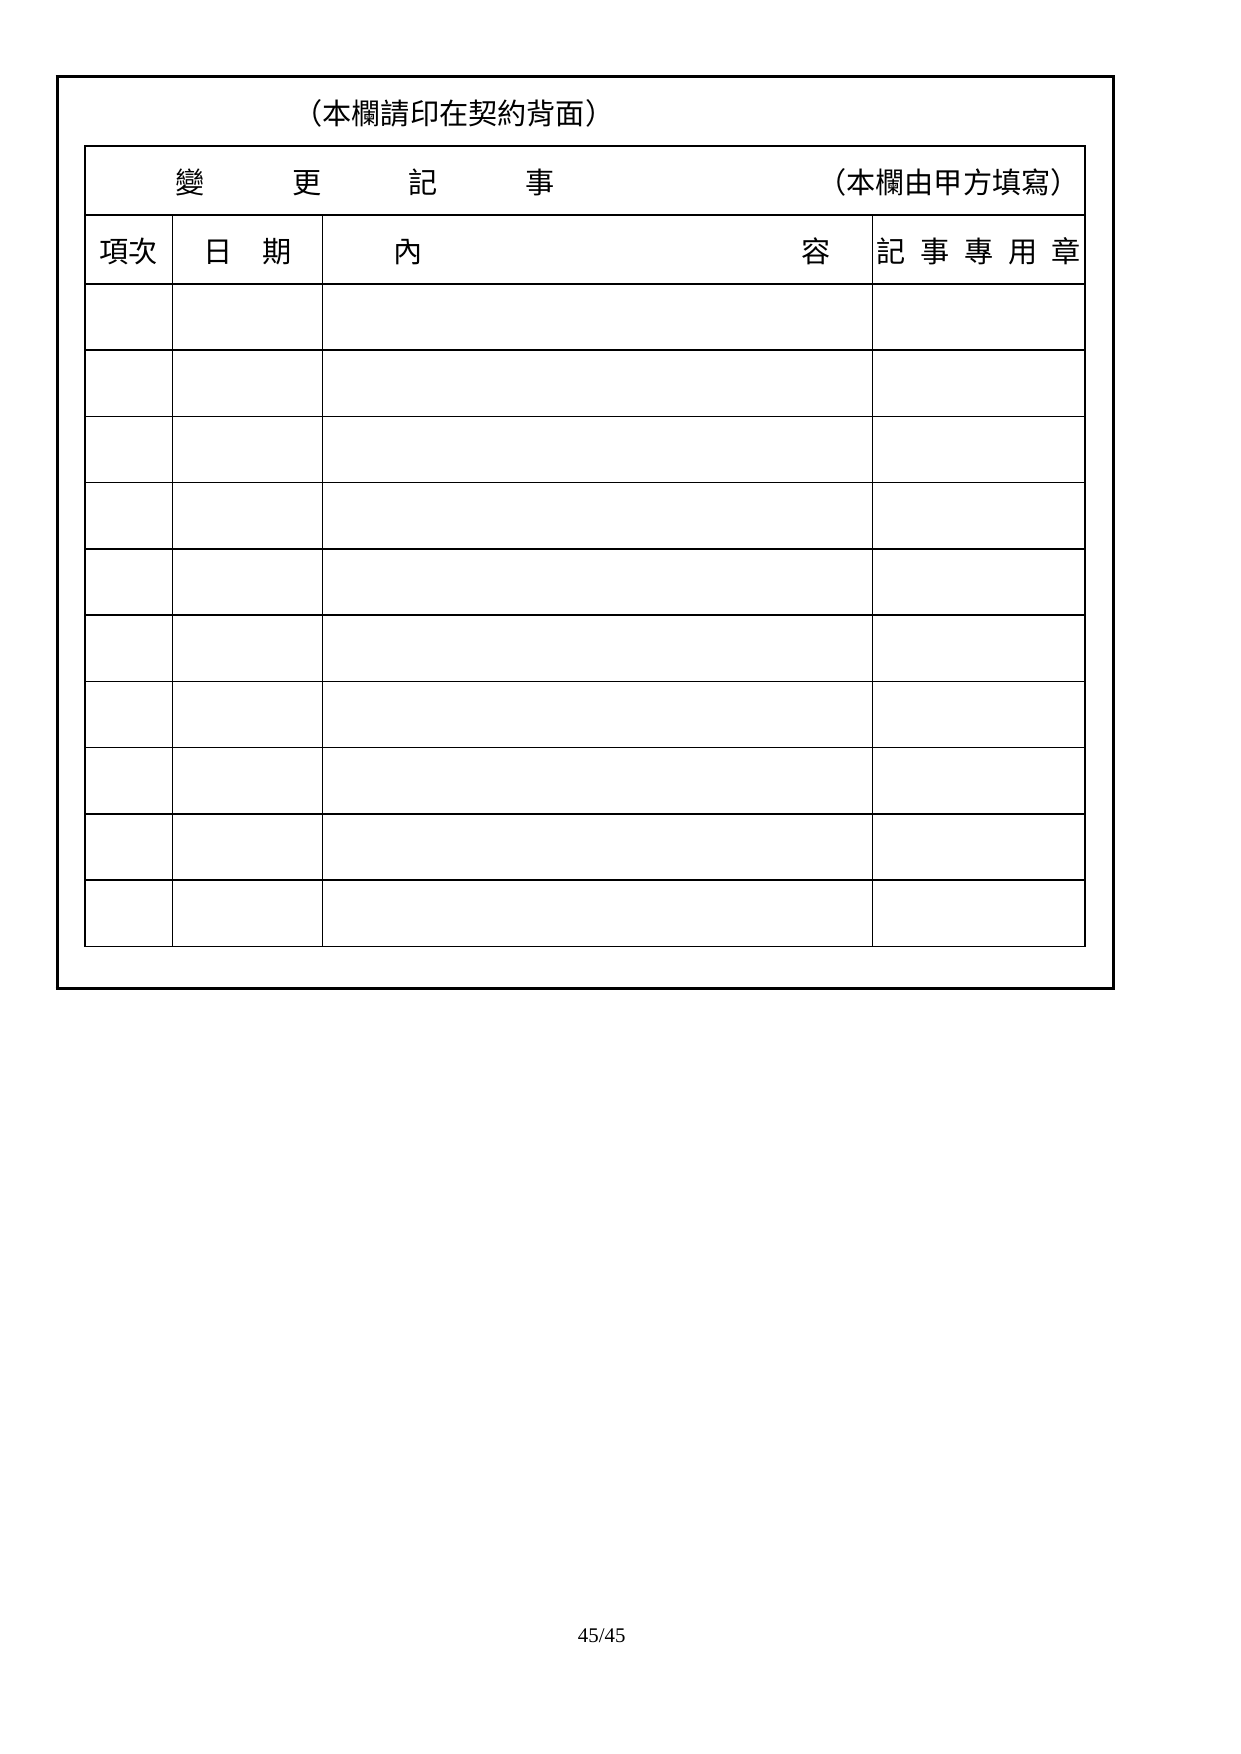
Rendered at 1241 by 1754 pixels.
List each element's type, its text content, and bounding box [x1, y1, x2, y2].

table_cell [59, 813, 84, 879]
table_cell [1086, 681, 1112, 747]
table_cell [59, 283, 84, 349]
table_cell [323, 815, 872, 879]
table_cell [323, 285, 872, 349]
table_cell [1086, 482, 1112, 548]
table_cell [86, 550, 172, 614]
table_cell [323, 417, 872, 482]
table_cell 項次 [86, 216, 172, 283]
table_cell [1086, 614, 1112, 681]
table_cell [59, 349, 84, 416]
table_cell [59, 681, 84, 747]
table_header （本欄請印在契約背面） [59, 78, 1112, 145]
table_cell [173, 682, 322, 747]
table_cell [323, 748, 872, 813]
table_cell [59, 482, 84, 548]
table_cell [1086, 813, 1112, 879]
table_cell [59, 548, 84, 614]
table_cell [323, 682, 872, 747]
table_cell [323, 550, 872, 614]
table_cell [873, 417, 1084, 482]
table_cell [323, 351, 872, 416]
table_cell [86, 881, 172, 946]
table_cell 變 更 記 事 （本欄由甲方填寫） [86, 147, 1084, 214]
table_cell [173, 351, 322, 416]
table_cell [323, 616, 872, 681]
table_cell [59, 946, 1112, 987]
table_cell [173, 616, 322, 681]
table_cell [873, 682, 1084, 747]
table_cell [173, 881, 322, 946]
table_cell [873, 881, 1084, 946]
table_cell [173, 815, 322, 879]
table_cell [173, 748, 322, 813]
table_cell [173, 550, 322, 614]
table_cell [59, 614, 84, 681]
table_cell [86, 417, 172, 482]
table_cell [873, 483, 1084, 548]
table_cell [1086, 747, 1112, 813]
table_cell [873, 748, 1084, 813]
table_cell [1086, 214, 1112, 283]
table_cell [59, 416, 84, 482]
table_cell [1086, 416, 1112, 482]
table_cell [873, 550, 1084, 614]
table_cell [873, 616, 1084, 681]
table_cell 日 期 [173, 216, 322, 283]
table_cell [59, 879, 84, 946]
table_cell [873, 351, 1084, 416]
table_cell [86, 748, 172, 813]
table_cell [1086, 548, 1112, 614]
table_cell [323, 881, 872, 946]
table_cell [1086, 349, 1112, 416]
table_cell [1086, 879, 1112, 946]
table_cell [173, 483, 322, 548]
table_cell [873, 285, 1084, 349]
table_cell 記 事 專 用 章 [873, 216, 1084, 283]
table_cell 內 容 [323, 216, 872, 283]
table_cell [173, 417, 322, 482]
table_cell [59, 747, 84, 813]
table_cell [173, 285, 322, 349]
table_cell [1086, 283, 1112, 349]
table_cell [1086, 145, 1112, 214]
table_cell [873, 815, 1084, 879]
table_cell [86, 815, 172, 879]
table_cell [86, 682, 172, 747]
table_cell [86, 483, 172, 548]
table_cell [86, 616, 172, 681]
table_cell [323, 483, 872, 548]
table_cell [59, 145, 84, 214]
table_cell [86, 351, 172, 416]
table_cell [86, 285, 172, 349]
table_cell [59, 214, 84, 283]
